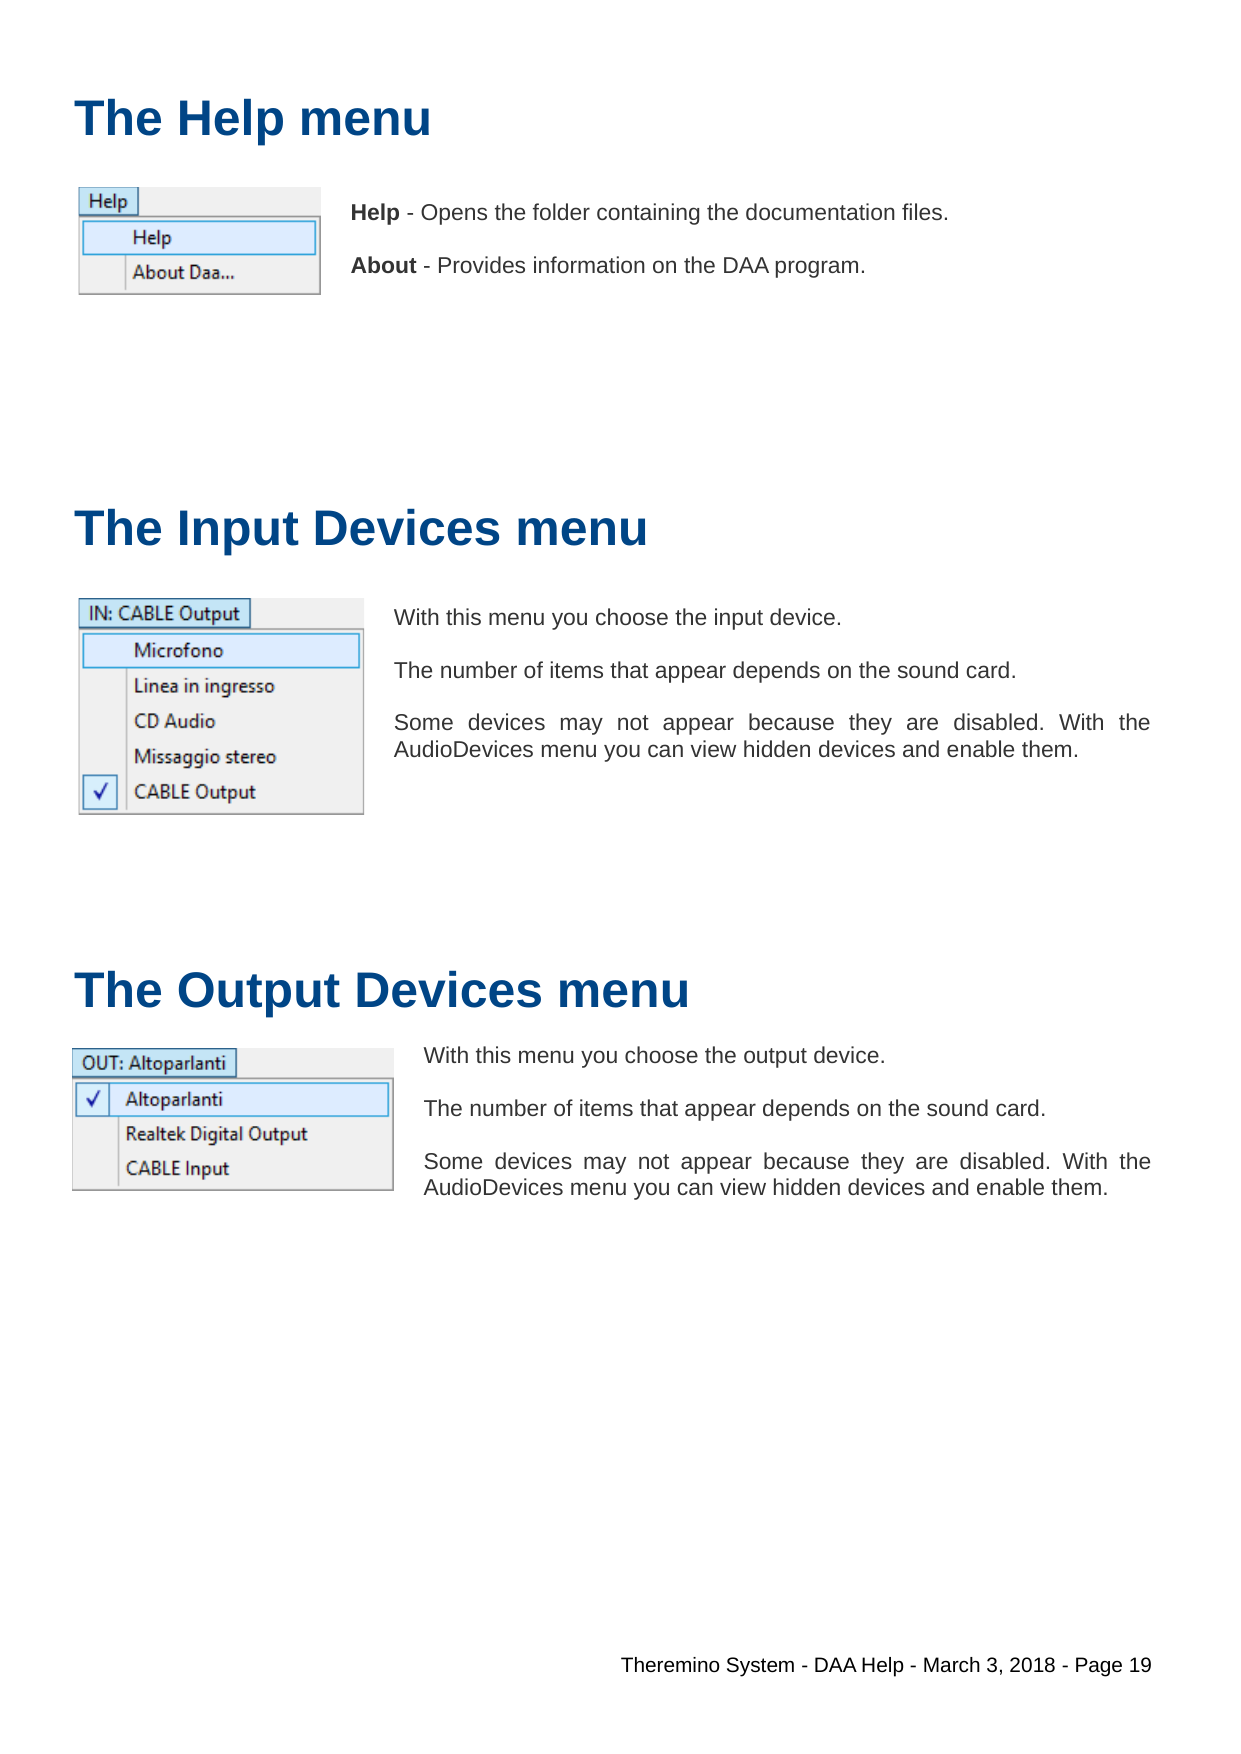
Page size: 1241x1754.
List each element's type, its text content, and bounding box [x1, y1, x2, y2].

subtitle The Help menu [74, 89, 1152, 146]
picture [78, 187, 321, 295]
picture [78, 598, 365, 815]
text The number of items that appear depends on the sound card. [365, 657, 1152, 683]
text The number of items that appear depends on the sound card. [394, 1095, 1152, 1121]
text With this menu you choose the output device. [74, 1042, 1152, 1069]
subtitle The Output Devices menu [74, 961, 1152, 1018]
text Some devices may not appear because they are disabled. With the AudioDevices menu you can view hidden devices and enable them. [74, 1148, 1152, 1200]
text Help - Opens the folder containing the documentation files. [321, 199, 1152, 225]
subtitle The Input Devices menu [74, 498, 1152, 556]
text Some devices may not appear because they are disabled. With the AudioDevices menu you can view hidden devices and enable them. [365, 709, 1152, 762]
text With this menu you choose the input device. [365, 604, 1152, 630]
text About - Provides information on the DAA program. [321, 252, 1152, 278]
picture [72, 1048, 394, 1191]
